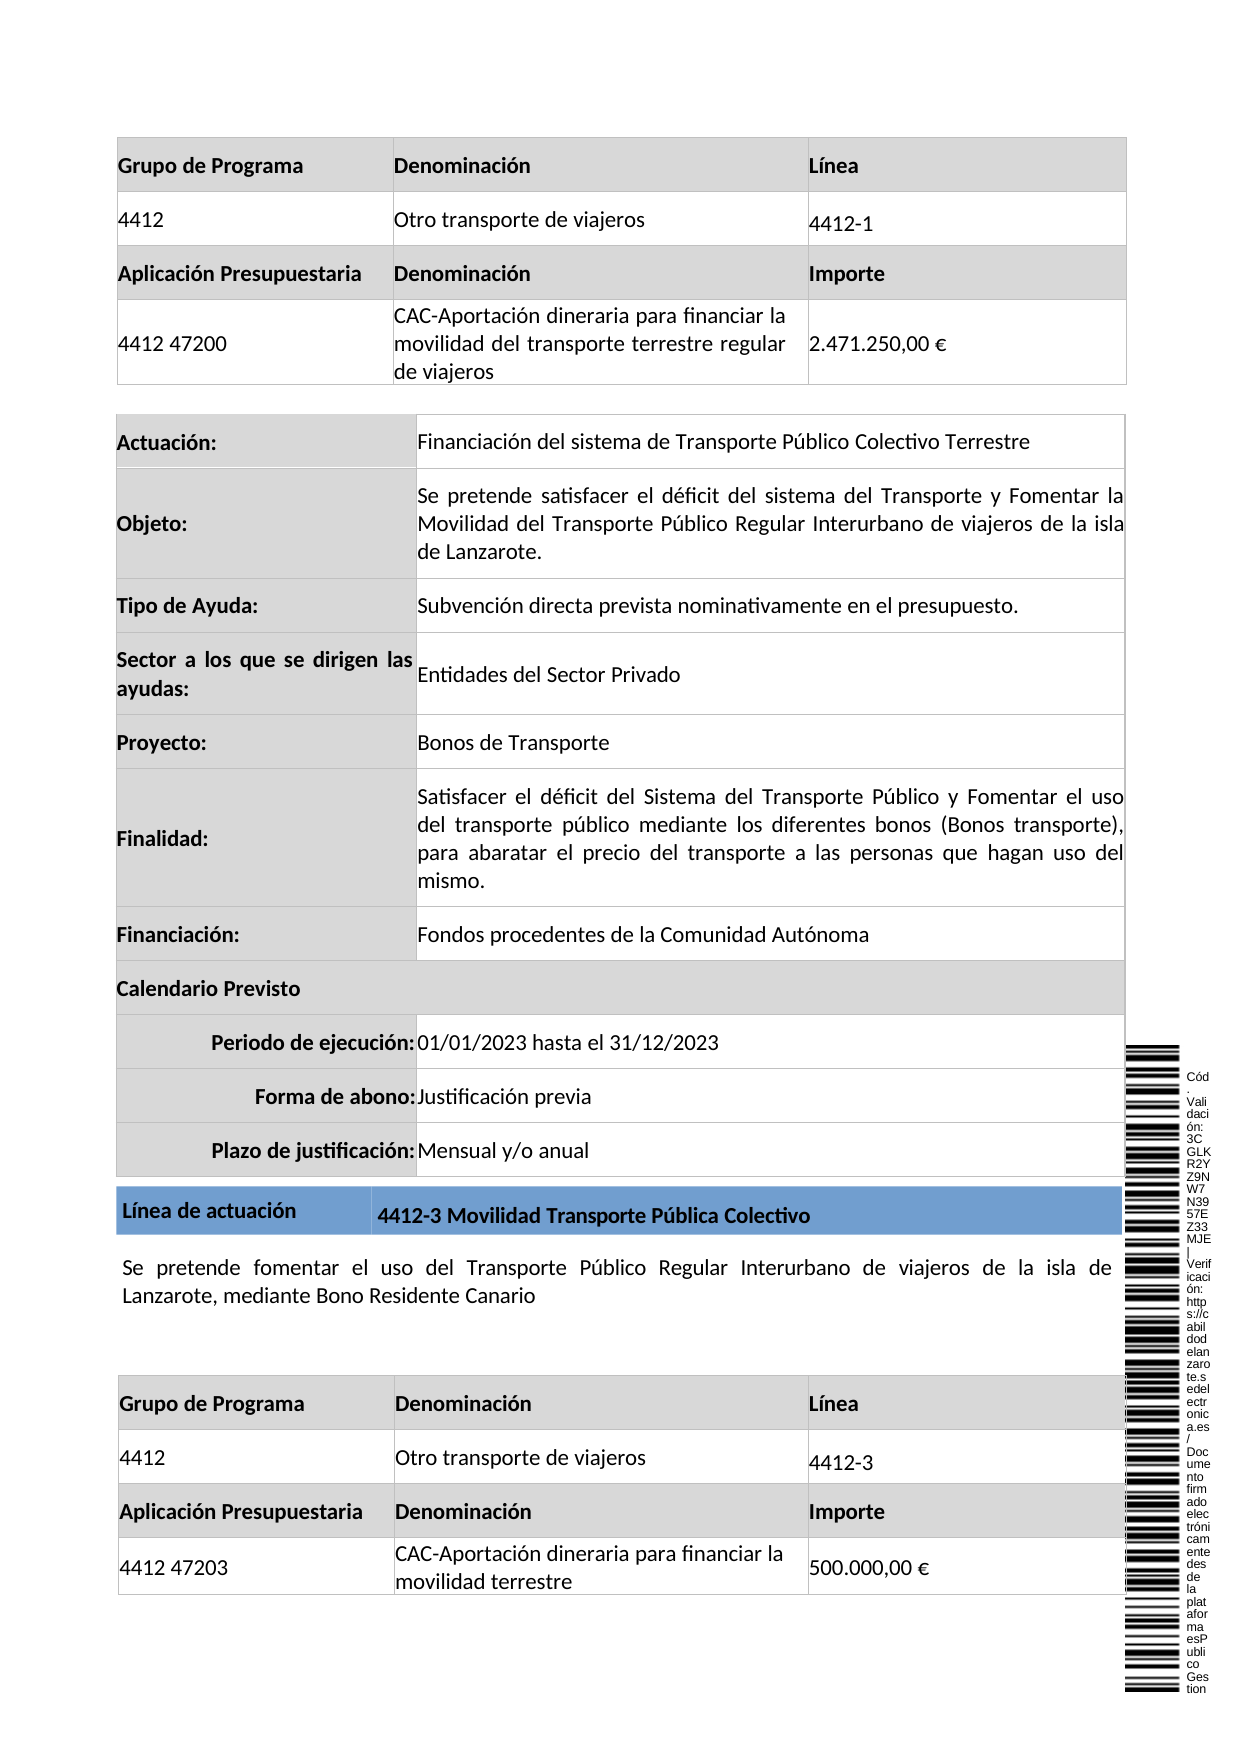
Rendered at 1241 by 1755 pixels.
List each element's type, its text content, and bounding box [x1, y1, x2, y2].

table_cell Denominación [395, 1484, 808, 1537]
table_cell Otro transporte de viajeros [394, 192, 808, 245]
table_cell Otro transporte de viajeros [395, 1430, 808, 1483]
table_cell CAC-Aportación dineraria para financiar la movilidad del transporte terrestre regular de viajeros [394, 300, 808, 384]
table_cell 4412 [118, 192, 393, 245]
table_cell 2.471.250,00 € [809, 300, 1126, 384]
table_cell Denominación [394, 246, 808, 299]
table_cell Bonos de Transporte [417, 715, 1124, 768]
table_cell Justificación previa [417, 1069, 1124, 1122]
table_cell Fondos procedentes de la Comunidad Autónoma [417, 907, 1124, 960]
table_cell Importe [809, 246, 1126, 299]
table_cell Sector a los que se dirigen las ayudas: [117, 633, 416, 714]
table_cell Entidades del Sector Privado [417, 633, 1124, 714]
table_cell Se pretende satisfacer el déficit del sistema del Transporte y Fomentar la Movilidad del Transporte Público Regular Interurbano de viajeros de la isla de Lanzarote. [417, 469, 1124, 578]
table_header Actuación: [117, 414, 416, 467]
table_cell 4412-3 [809, 1430, 1125, 1483]
table_cell Aplicación Presupuestaria [118, 246, 393, 299]
table_cell CAC-Aportación dineraria para financiar la movilidad terrestre [395, 1538, 808, 1594]
table_cell Finalidad: [117, 769, 416, 906]
table_cell Satisfacer el déficit del Sistema del Transporte Público y Fomentar el uso del transporte público mediante los diferentes bonos (Bonos transporte), para abaratar el precio del transporte a las personas que hagan uso del mismo. [417, 769, 1124, 906]
table_header Denominación [394, 138, 808, 191]
table_cell 01/01/2023 hasta el 31/12/2023 [417, 1015, 1124, 1068]
table_cell Importe [809, 1484, 1125, 1537]
table_cell 500.000,00 € [809, 1538, 1125, 1594]
table_header Grupo de Programa [119, 1376, 394, 1429]
table_cell Subvención directa prevista nominativamente en el presupuesto. [417, 579, 1124, 632]
table_cell Objeto: [117, 469, 416, 578]
picture [1125, 1045, 1184, 1692]
table_cell Mensual y/o anual [417, 1123, 1124, 1176]
table_cell Forma de abono: [117, 1069, 416, 1122]
text Cód. Validación: 3CGLKR2YZ9NW7N3957EZ33MJE | Verificación: https://cabildodelanzarote.sedelectronica.es/ Documento firmado electrónicamente desde la plataforma esPublico Gestiona | Página 31 de 54 [1186, 1071, 1212, 1693]
table_cell Financiación: [117, 907, 416, 960]
table_header Denominación [395, 1376, 808, 1429]
table_header Línea [809, 138, 1126, 191]
table_cell 4412-1 [809, 192, 1126, 245]
table_cell Periodo de ejecución: [117, 1015, 416, 1068]
table_cell 4412 47200 [118, 300, 393, 384]
table_cell 4412 47203 [119, 1538, 394, 1594]
table_cell Tipo de Ayuda: [117, 579, 416, 632]
table_header Grupo de Programa [118, 138, 393, 191]
table_cell Aplicación Presupuestaria [119, 1484, 394, 1537]
table_cell Calendario Previsto [117, 961, 1124, 1014]
table_header Línea [809, 1376, 1125, 1429]
table_cell Proyecto: [117, 715, 416, 768]
table_cell Plazo de justificación: [117, 1123, 416, 1176]
table_cell 4412 [119, 1430, 394, 1483]
table_header Financiación del sistema de Transporte Público Colectivo Terrestre [417, 415, 1124, 467]
